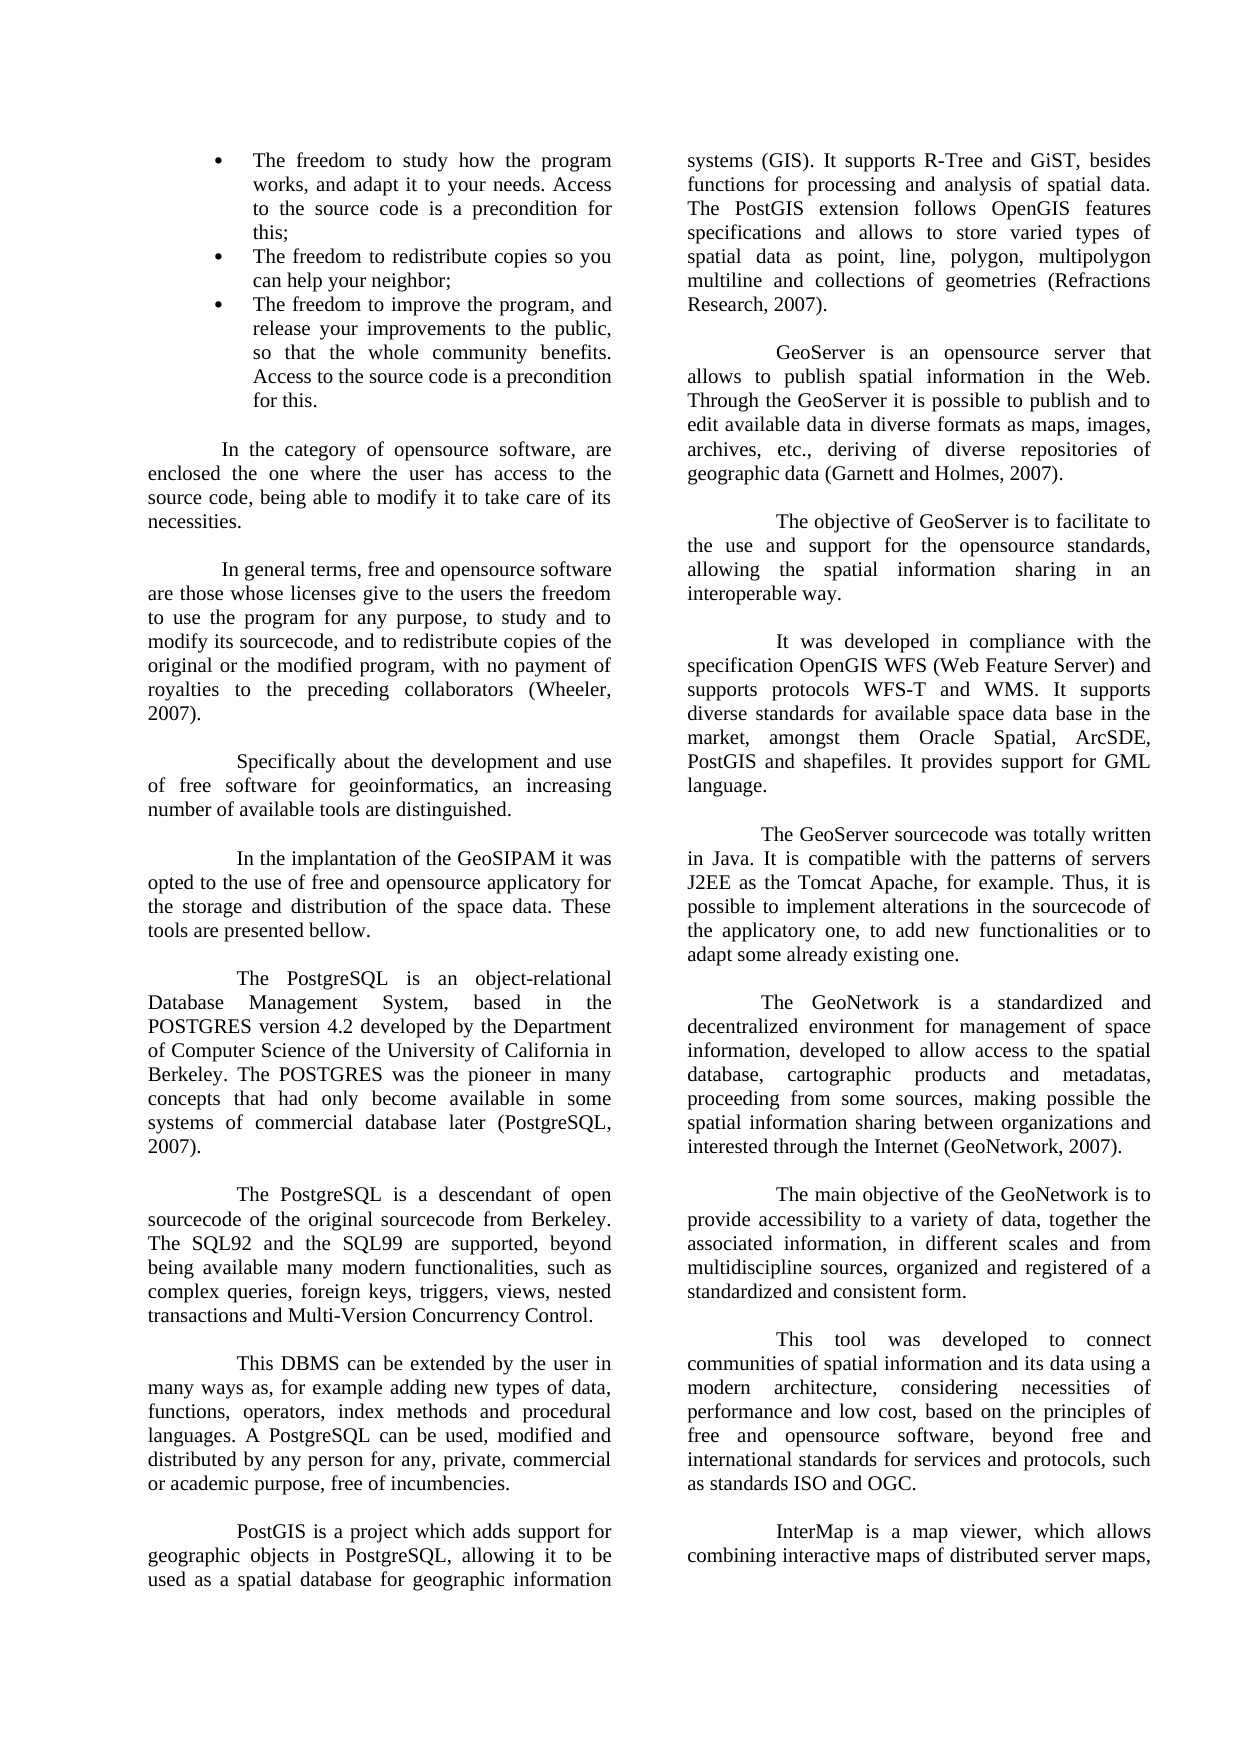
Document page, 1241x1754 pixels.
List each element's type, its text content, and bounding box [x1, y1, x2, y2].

text This DBMS can be extended by the user in many ways as, for example adding new types of data, functions, operators, index methods and procedural languages. A PostgreSQL can be used, modified and distributed by any person for any, private, commercial or academic purpose, free of incumbencies. [148, 1351, 612, 1495]
text In the implantation of the GeoSIPAM it was opted to the use of free and opensource applicatory for the storage and distribution of the space data. These tools are presented bellow. [148, 846, 612, 942]
text InterMap is a map viewer, which allows combining interactive maps of distributed server maps, [687, 1519, 1151, 1567]
text In the category of opensource software, are enclosed the one where the user has access to the source code, being able to modify it to take care of its necessities. [148, 436, 612, 533]
text Specifically about the development and use of free software for geoinformatics, an increasing number of available tools are distinguished. [148, 749, 612, 821]
text systems (GIS). It supports R-Tree and GiST, besides functions for processing and analysis of spatial data. The PostGIS extension follows OpenGIS features specifications and allows to store varied types of spatial data as point, line, polygon, multipolygon multiline and collections of geometries (Refractions Research, 2007). [687, 148, 1151, 316]
text It was developed in compliance with the specification OpenGIS WFS (Web Feature Server) and supports protocols WFS-T and WMS. It supports diverse standards for available space data base in the market, amongst them Oracle Spatial, ArcSDE, PostGIS and shapefiles. It provides support for GML language. [687, 629, 1151, 797]
text The GeoNetwork is a standardized and decentralized environment for management of space information, developed to allow access to the spatial database, cartographic products and metadatas, proceeding from some sources, making possible the spatial information sharing between organizations and interested through the Internet (GeoNetwork, 2007). [687, 990, 1151, 1158]
text The GeoServer sourcecode was totally written in Java. It is compatible with the patterns of servers J2EE as the Tomcat Apache, for example. Thus, it is possible to implement alterations in the sourcecode of the applicatory one, to add new functionalities or to adapt some already existing one. [687, 821, 1151, 966]
text In general terms, free and opensource software are those whose licenses give to the users the freedom to use the program for any purpose, to study and to modify its sourcecode, and to redistribute copies of the original or the modified program, with no payment of royalties to the preceding collaborators (Wheeler, 2007). [148, 557, 612, 725]
text PostGIS is a project which adds support for geographic objects in PostgreSQL, allowing it to be used as a spatial database for geographic information [148, 1519, 612, 1591]
list The freedom to study how the program works, and adapt it to your needs. Access to the source code is a precondition for this; [215, 148, 612, 244]
list The freedom to improve the program, and release your improvements to the public, so that the whole community benefits. Access to the source code is a precondition for this. [215, 292, 612, 412]
text The objective of GeoServer is to facilitate to the use and support for the opensource standards, allowing the spatial information sharing in an interoperable way. [687, 509, 1151, 605]
text The PostgreSQL is a descendant of open sourcecode of the original sourcecode from Berkeley. The SQL92 and the SQL99 are supported, beyond being available many modern functionalities, such as complex queries, foreign keys, triggers, views, nested transactions and Multi-Version Concurrency Control. [148, 1182, 612, 1327]
list The freedom to redistribute copies so you can help your neighbor; [215, 244, 612, 292]
text The main objective of the GeoNetwork is to provide accessibility to a variety of data, together the associated information, in different scales and from multidiscipline sources, organized and registered of a standardized and consistent form. [687, 1182, 1151, 1303]
text The PostgreSQL is an object-relational Database Management System, based in the POSTGRES version 4.2 developed by the Department of Computer Science of the University of California in Berkeley. The POSTGRES was the pioneer in many concepts that had only become available in some systems of commercial database later (PostgreSQL, 2007). [148, 966, 612, 1158]
text This tool was developed to connect communities of spatial information and its data using a modern architecture, considering necessities of performance and low cost, based on the principles of free and opensource software, beyond free and international standards for services and protocols, such as standards ISO and OGC. [687, 1327, 1151, 1495]
text GeoServer is an opensource server that allows to publish spatial information in the Web. Through the GeoServer it is possible to publish and to edit available data in diverse formats as maps, images, archives, etc., deriving of diverse repositories of geographic data (Garnett and Holmes, 2007). [687, 340, 1151, 484]
